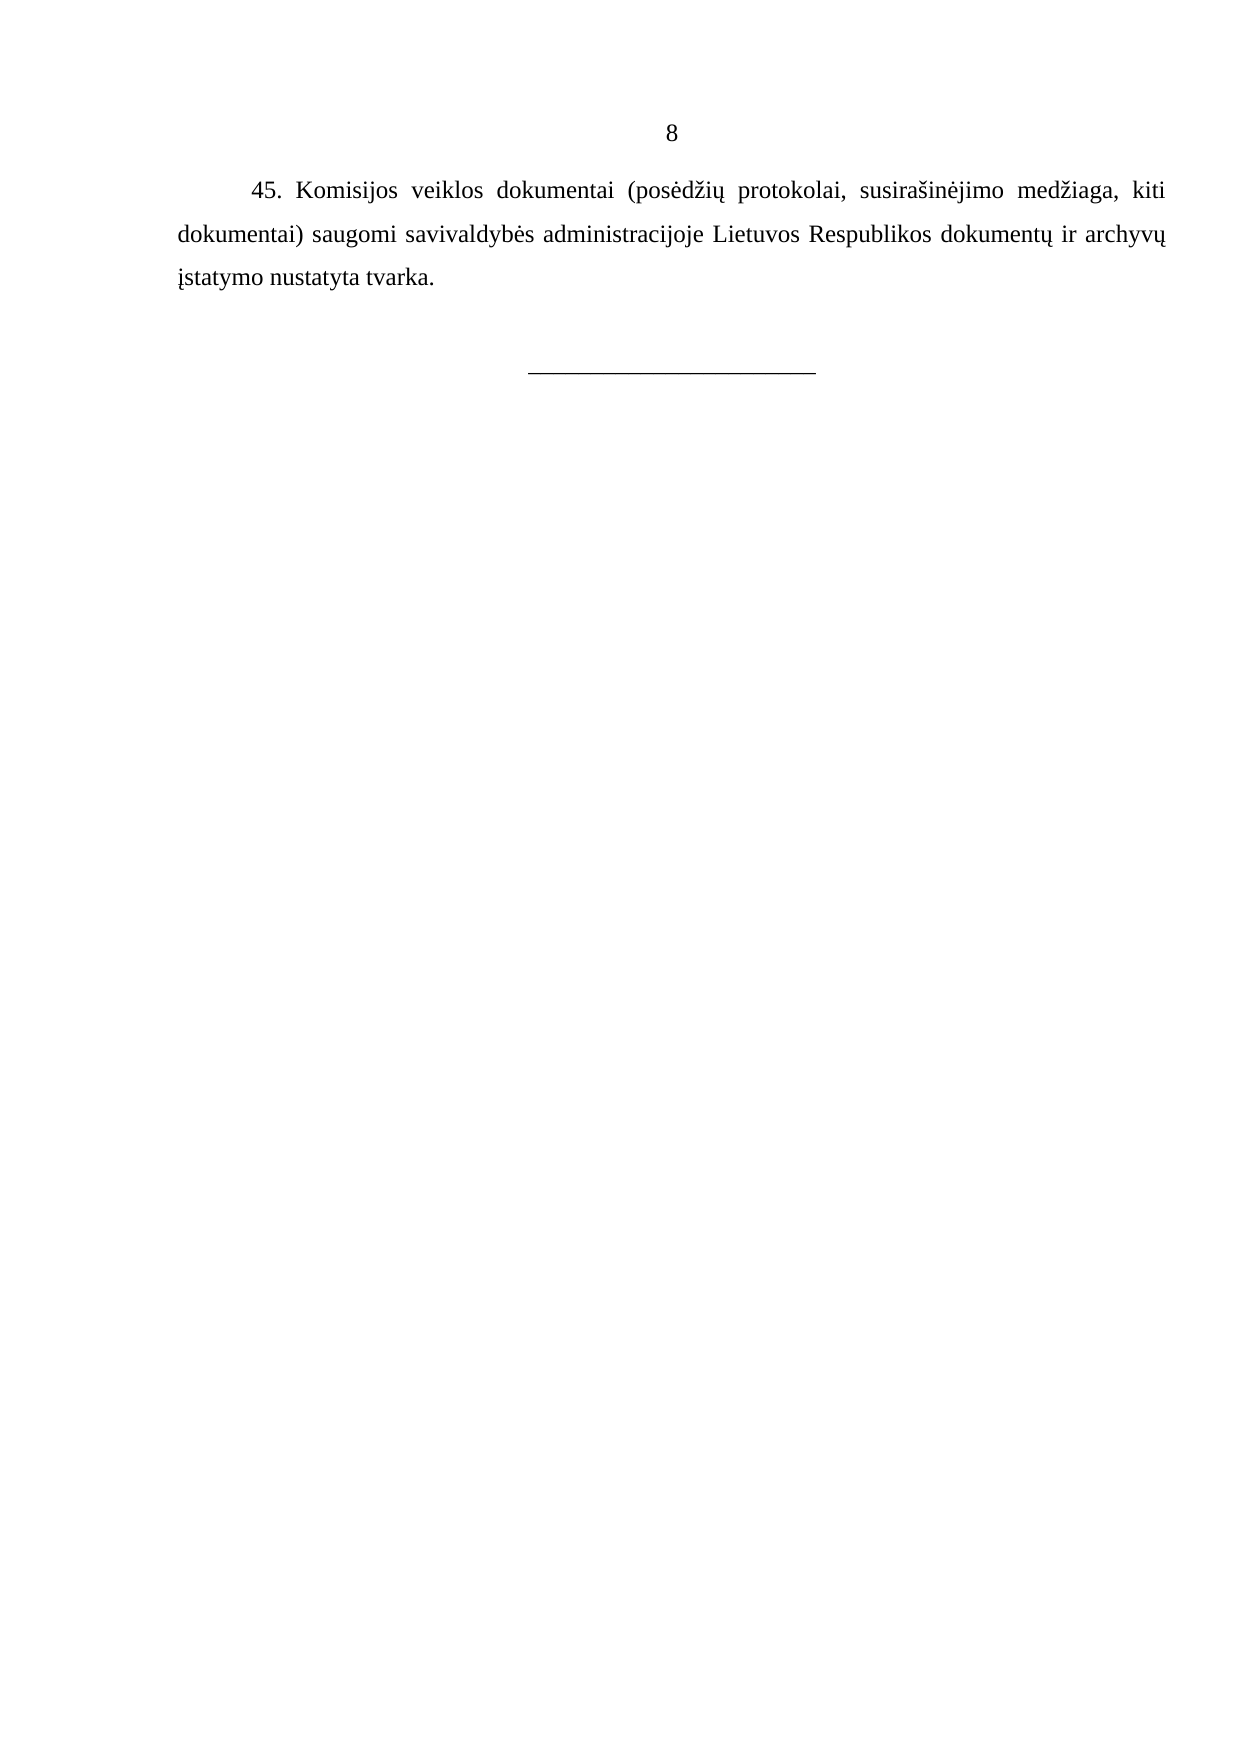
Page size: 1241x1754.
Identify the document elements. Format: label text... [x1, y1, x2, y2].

text 45. Komisijos veiklos dokumentai (posėdžių protokolai, susirašinėjimo medžiaga, kiti dokumentai) saugomi savivaldybės administracijoje Lietuvos Respublikos dokumentų ir archyvų įstatymo nustatyta tvarka. [177, 176, 1166, 291]
text _______________________ [177, 348, 1166, 377]
